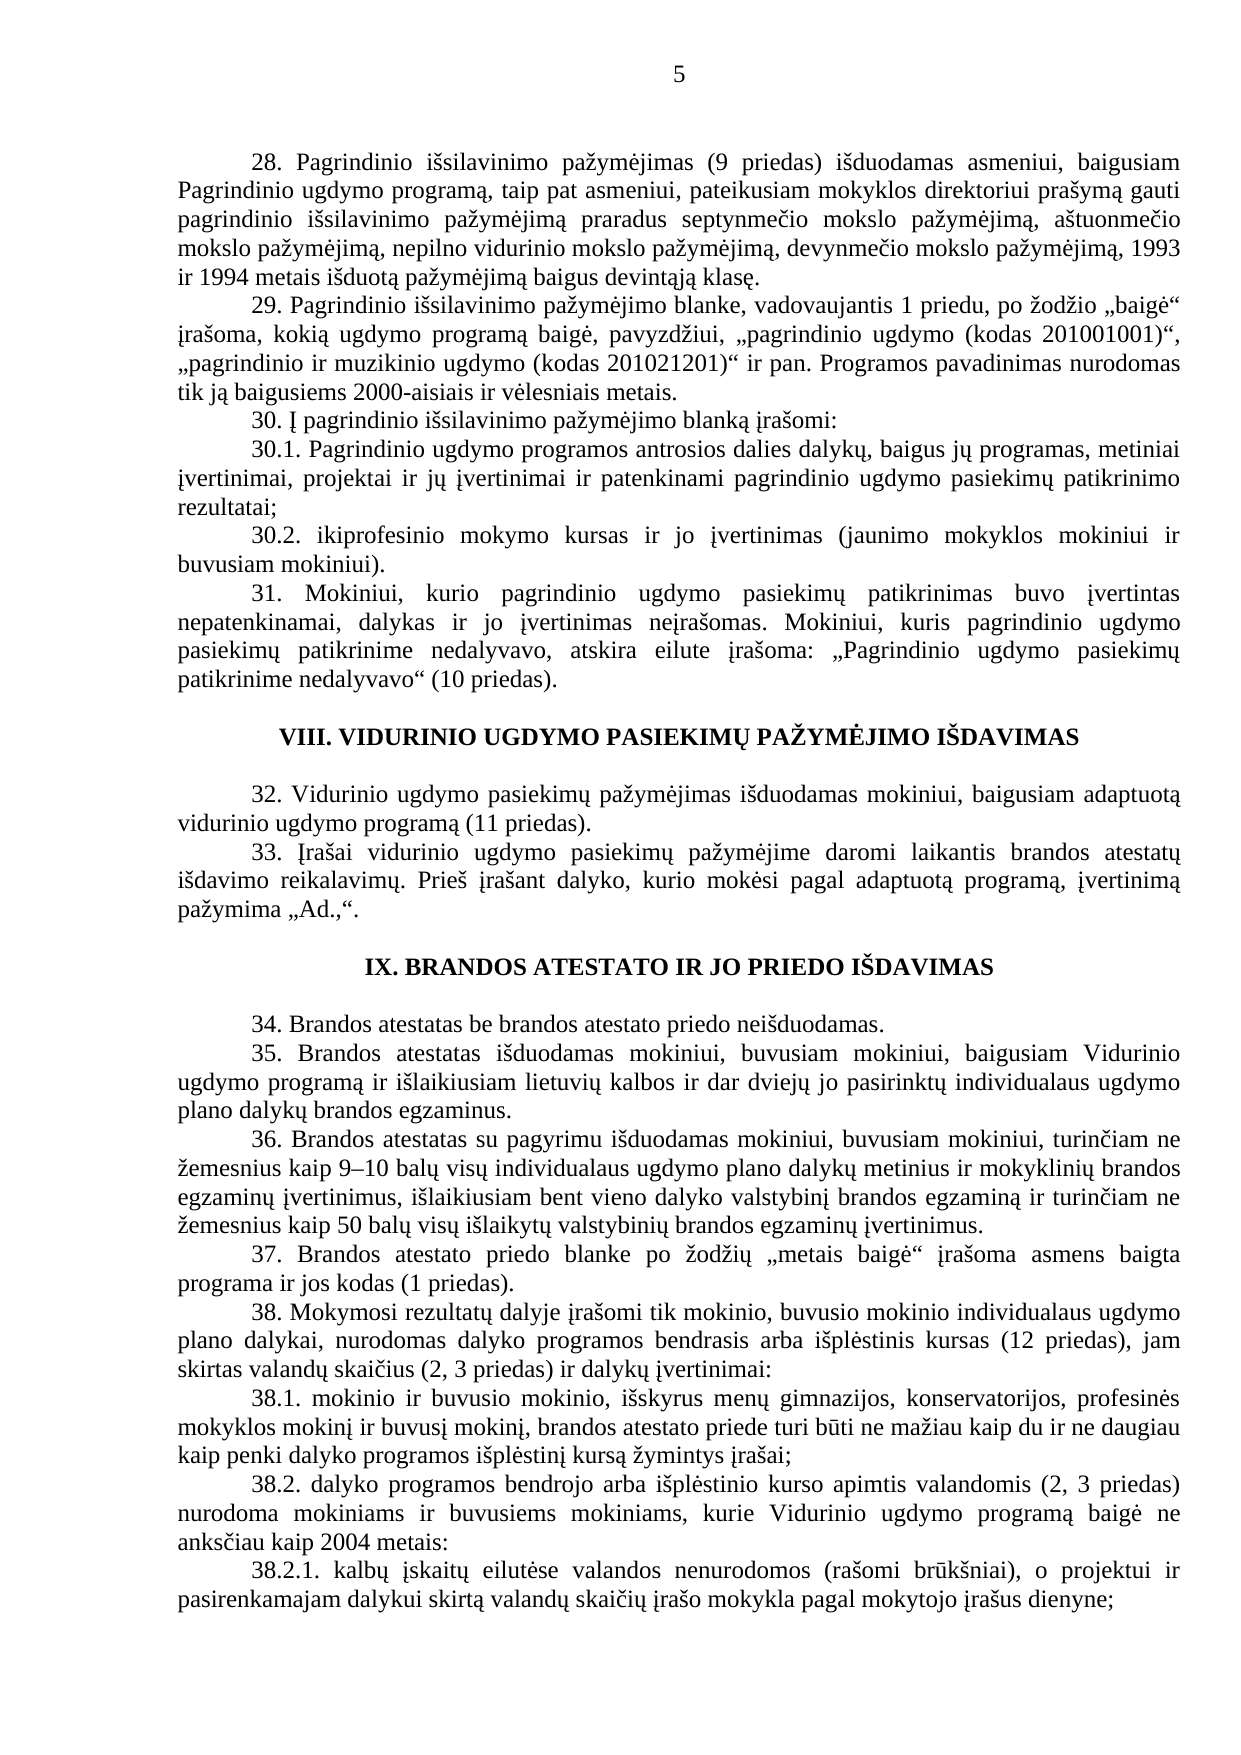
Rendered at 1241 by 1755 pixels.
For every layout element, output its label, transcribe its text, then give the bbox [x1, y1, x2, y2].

text 35. Brandos atestatas išduodamas mokiniui, buvusiam mokiniui, baigusiam Vidurinio ugdymo programą ir išlaikiusiam lietuvių kalbos ir dar dviejų jo pasirinktų individualaus ugdymo plano dalykų brandos egzaminus. [177, 1038, 1181, 1124]
text 36. Brandos atestatas su pagyrimu išduodamas mokiniui, buvusiam mokiniui, turinčiam ne žemesnius kaip 9–10 balų visų individualaus ugdymo plano dalykų metinius ir mokyklinių brandos egzaminų įvertinimus, išlaikiusiam bent vieno dalyko valstybinį brandos egzaminą ir turinčiam ne žemesnius kaip 50 balų visų išlaikytų valstybinių brandos egzaminų įvertinimus. [177, 1124, 1181, 1239]
text 29. Pagrindinio išsilavinimo pažymėjimo blanke, vadovaujantis 1 priedu, po žodžio „baigė“ įrašoma, kokią ugdymo programą baigė, pavyzdžiui, „pagrindinio ugdymo (kodas 201001001)“, „pagrindinio ir muzikinio ugdymo (kodas 201021201)“ ir pan. Programos pavadinimas nurodomas tik ją baigusiems 2000-aisiais ir vėlesniais metais. [177, 291, 1181, 406]
text VIII. VIDURINIO UGDYMO PASIEKIMŲ PAŽYMĖJIMO IŠDAVIMAS [177, 722, 1181, 751]
text 30. Į pagrindinio išsilavinimo pažymėjimo blanką įrašomi: [177, 406, 1181, 434]
text 37. Brandos atestato priedo blanke po žodžių „metais baigė“ įrašoma asmens baigta programa ir jos kodas (1 priedas). [177, 1239, 1181, 1297]
text 33. Įrašai vidurinio ugdymo pasiekimų pažymėjime daromi laikantis brandos atestatų išdavimo reikalavimų. Prieš įrašant dalyko, kurio mokėsi pagal adaptuotą programą, įvertinimą pažymima „Ad.,“. [177, 837, 1181, 923]
text 30.1. Pagrindinio ugdymo programos antrosios dalies dalykų, baigus jų programas, metiniai įvertinimai, projektai ir jų įvertinimai ir patenkinami pagrindinio ugdymo pasiekimų patikrinimo rezultatai; [177, 434, 1181, 521]
text 38.2.1. kalbų įskaitų eilutėse valandos nenurodomos (rašomi brūkšniai), o projektui ir pasirenkamajam dalykui skirtą valandų skaičių įrašo mokykla pagal mokytojo įrašus dienyne; [177, 1556, 1181, 1613]
text 38.2. dalyko programos bendrojo arba išplėstinio kurso apimtis valandomis (2, 3 priedas) nurodoma mokiniams ir buvusiems mokiniams, kurie Vidurinio ugdymo programą baigė ne anksčiau kaip 2004 metais: [177, 1469, 1181, 1556]
text 28. Pagrindinio išsilavinimo pažymėjimas (9 priedas) išduodamas asmeniui, baigusiam Pagrindinio ugdymo programą, taip pat asmeniui, pateikusiam mokyklos direktoriui prašymą gauti pagrindinio išsilavinimo pažymėjimą praradus septynmečio mokslo pažymėjimą, aštuonmečio mokslo pažymėjimą, nepilno vidurinio mokslo pažymėjimą, devynmečio mokslo pažymėjimą, 1993 ir 1994 metais išduotą pažymėjimą baigus devintąją klasę. [177, 147, 1181, 291]
text 34. Brandos atestatas be brandos atestato priedo neišduodamas. [177, 1009, 1181, 1038]
text 38. Mokymosi rezultatų dalyje įrašomi tik mokinio, buvusio mokinio individualaus ugdymo plano dalykai, nurodomas dalyko programos bendrasis arba išplėstinis kursas (12 priedas), jam skirtas valandų skaičius (2, 3 priedas) ir dalykų įvertinimai: [177, 1297, 1181, 1383]
text IX. BRANDOS ATESTATO IR JO PRIEDO IŠDAVIMAS [177, 952, 1181, 981]
text 32. Vidurinio ugdymo pasiekimų pažymėjimas išduodamas mokiniui, baigusiam adaptuotą vidurinio ugdymo programą (11 priedas). [177, 779, 1181, 837]
text 31. Mokiniui, kurio pagrindinio ugdymo pasiekimų patikrinimas buvo įvertintas nepatenkinamai, dalykas ir jo įvertinimas neįrašomas. Mokiniui, kuris pagrindinio ugdymo pasiekimų patikrinime nedalyvavo, atskira eilute įrašoma: „Pagrindinio ugdymo pasiekimų patikrinime nedalyvavo“ (10 priedas). [177, 578, 1181, 693]
text 30.2. ikiprofesinio mokymo kursas ir jo įvertinimas (jaunimo mokyklos mokiniui ir buvusiam mokiniui). [177, 521, 1181, 578]
text 38.1. mokinio ir buvusio mokinio, išskyrus menų gimnazijos, konservatorijos, profesinės mokyklos mokinį ir buvusį mokinį, brandos atestato priede turi būti ne mažiau kaip du ir ne daugiau kaip penki dalyko programos išplėstinį kursą žymintys įrašai; [177, 1383, 1181, 1469]
